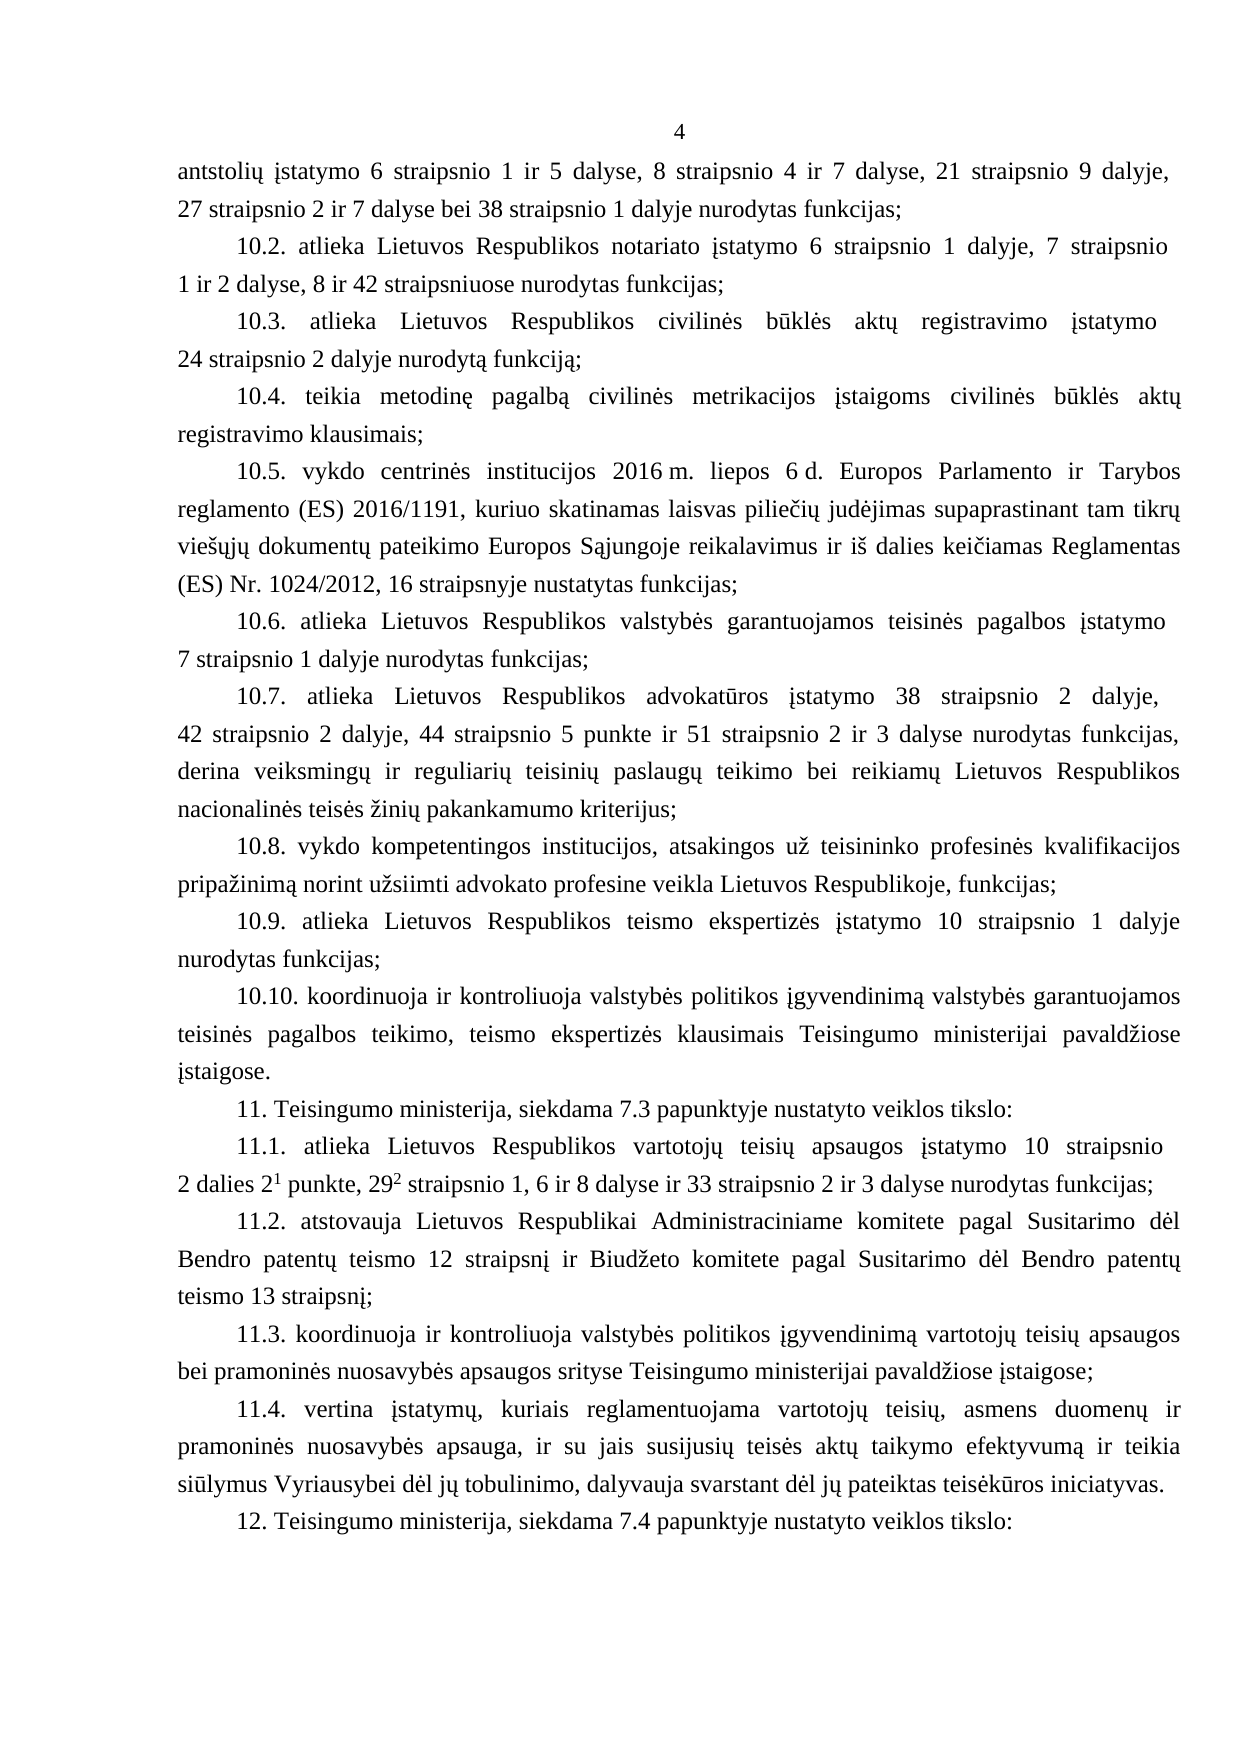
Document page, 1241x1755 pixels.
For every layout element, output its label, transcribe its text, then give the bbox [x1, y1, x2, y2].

text 11. Teisingumo ministerija, siekdama 7.3 papunktyje nustatyto veiklos tikslo: [177, 1085, 1181, 1123]
text 10.2. atlieka Lietuvos Respublikos notariato įstatymo 6 straipsnio 1 dalyje, 7 straipsnio 1 ir 2 dalyse, 8 ir 42 straipsniuose nurodytas funkcijas; [177, 223, 1181, 298]
text 10.10. koordinuoja ir kontroliuoja valstybės politikos įgyvendinimą valstybės garantuojamos teisinės pagalbos teikimo, teismo ekspertizės klausimais Teisingumo ministerijai pavaldžiose įstaigose. [177, 973, 1181, 1085]
text antstolių įstatymo 6 straipsnio 1 ir 5 dalyse, 8 straipsnio 4 ir 7 dalyse, 21 straipsnio 9 dalyje, 27 straipsnio 2 ir 7 dalyse bei 38 straipsnio 1 dalyje nurodytas funkcijas; [177, 148, 1181, 223]
text 10.3. atlieka Lietuvos Respublikos civilinės būklės aktų registravimo įstatymo 24 straipsnio 2 dalyje nurodytą funkciją; [177, 298, 1181, 373]
text 11.3. koordinuoja ir kontroliuoja valstybės politikos įgyvendinimą vartotojų teisių apsaugos bei pramoninės nuosavybės apsaugos srityse Teisingumo ministerijai pavaldžiose įstaigose; [177, 1310, 1181, 1385]
text 10.6. atlieka Lietuvos Respublikos valstybės garantuojamos teisinės pagalbos įstatymo 7 straipsnio 1 dalyje nurodytas funkcijas; [177, 598, 1181, 673]
text 10.7. atlieka Lietuvos Respublikos advokatūros įstatymo 38 straipsnio 2 dalyje, 42 straipsnio 2 dalyje, 44 straipsnio 5 punkte ir 51 straipsnio 2 ir 3 dalyse nurodytas funkcijas, derina veiksmingų ir reguliarių teisinių paslaugų teikimo bei reikiamų Lietuvos Respublikos nacionalinės teisės žinių pakankamumo kriterijus; [177, 673, 1181, 823]
text 10.5. vykdo centrinės institucijos 2016 m. liepos 6 d. Europos Parlamento ir Tarybos reglamento (ES) 2016/1191, kuriuo skatinamas laisvas piliečių judėjimas supaprastinant tam tikrų viešųjų dokumentų pateikimo Europos Sąjungoje reikalavimus ir iš dalies keičiamas Reglamentas (ES) Nr. 1024/2012, 16 straipsnyje nustatytas funkcijas; [177, 448, 1181, 598]
text 10.8. vykdo kompetentingos institucijos, atsakingos už teisininko profesinės kvalifikacijos pripažinimą norint užsiimti advokato profesine veikla Lietuvos Respublikoje, funkcijas; [177, 823, 1181, 898]
text 10.9. atlieka Lietuvos Respublikos teismo ekspertizės įstatymo 10 straipsnio 1 dalyje nurodytas funkcijas; [177, 898, 1181, 973]
text 10.4. teikia metodinę pagalbą civilinės metrikacijos įstaigoms civilinės būklės aktų registravimo klausimais; [177, 373, 1181, 448]
text 11.2. atstovauja Lietuvos Respublikai Administraciniame komitete pagal Susitarimo dėl Bendro patentų teismo 12 straipsnį ir Biudžeto komitete pagal Susitarimo dėl Bendro patentų teismo 13 straipsnį; [177, 1198, 1181, 1310]
text 11.1. atlieka Lietuvos Respublikos vartotojų teisių apsaugos įstatymo 10 straipsnio 2 dalies 21 punkte, 292 straipsnio 1, 6 ir 8 dalyse ir 33 straipsnio 2 ir 3 dalyse nurodytas funkcijas; [177, 1123, 1181, 1198]
text 12. Teisingumo ministerija, siekdama 7.4 papunktyje nustatyto veiklos tikslo: [177, 1498, 1181, 1535]
text 11.4. vertina įstatymų, kuriais reglamentuojama vartotojų teisių, asmens duomenų ir pramoninės nuosavybės apsauga, ir su jais susijusių teisės aktų taikymo efektyvumą ir teikia siūlymus Vyriausybei dėl jų tobulinimo, dalyvauja svarstant dėl jų pateiktas teisėkūros iniciatyvas. [177, 1385, 1181, 1498]
